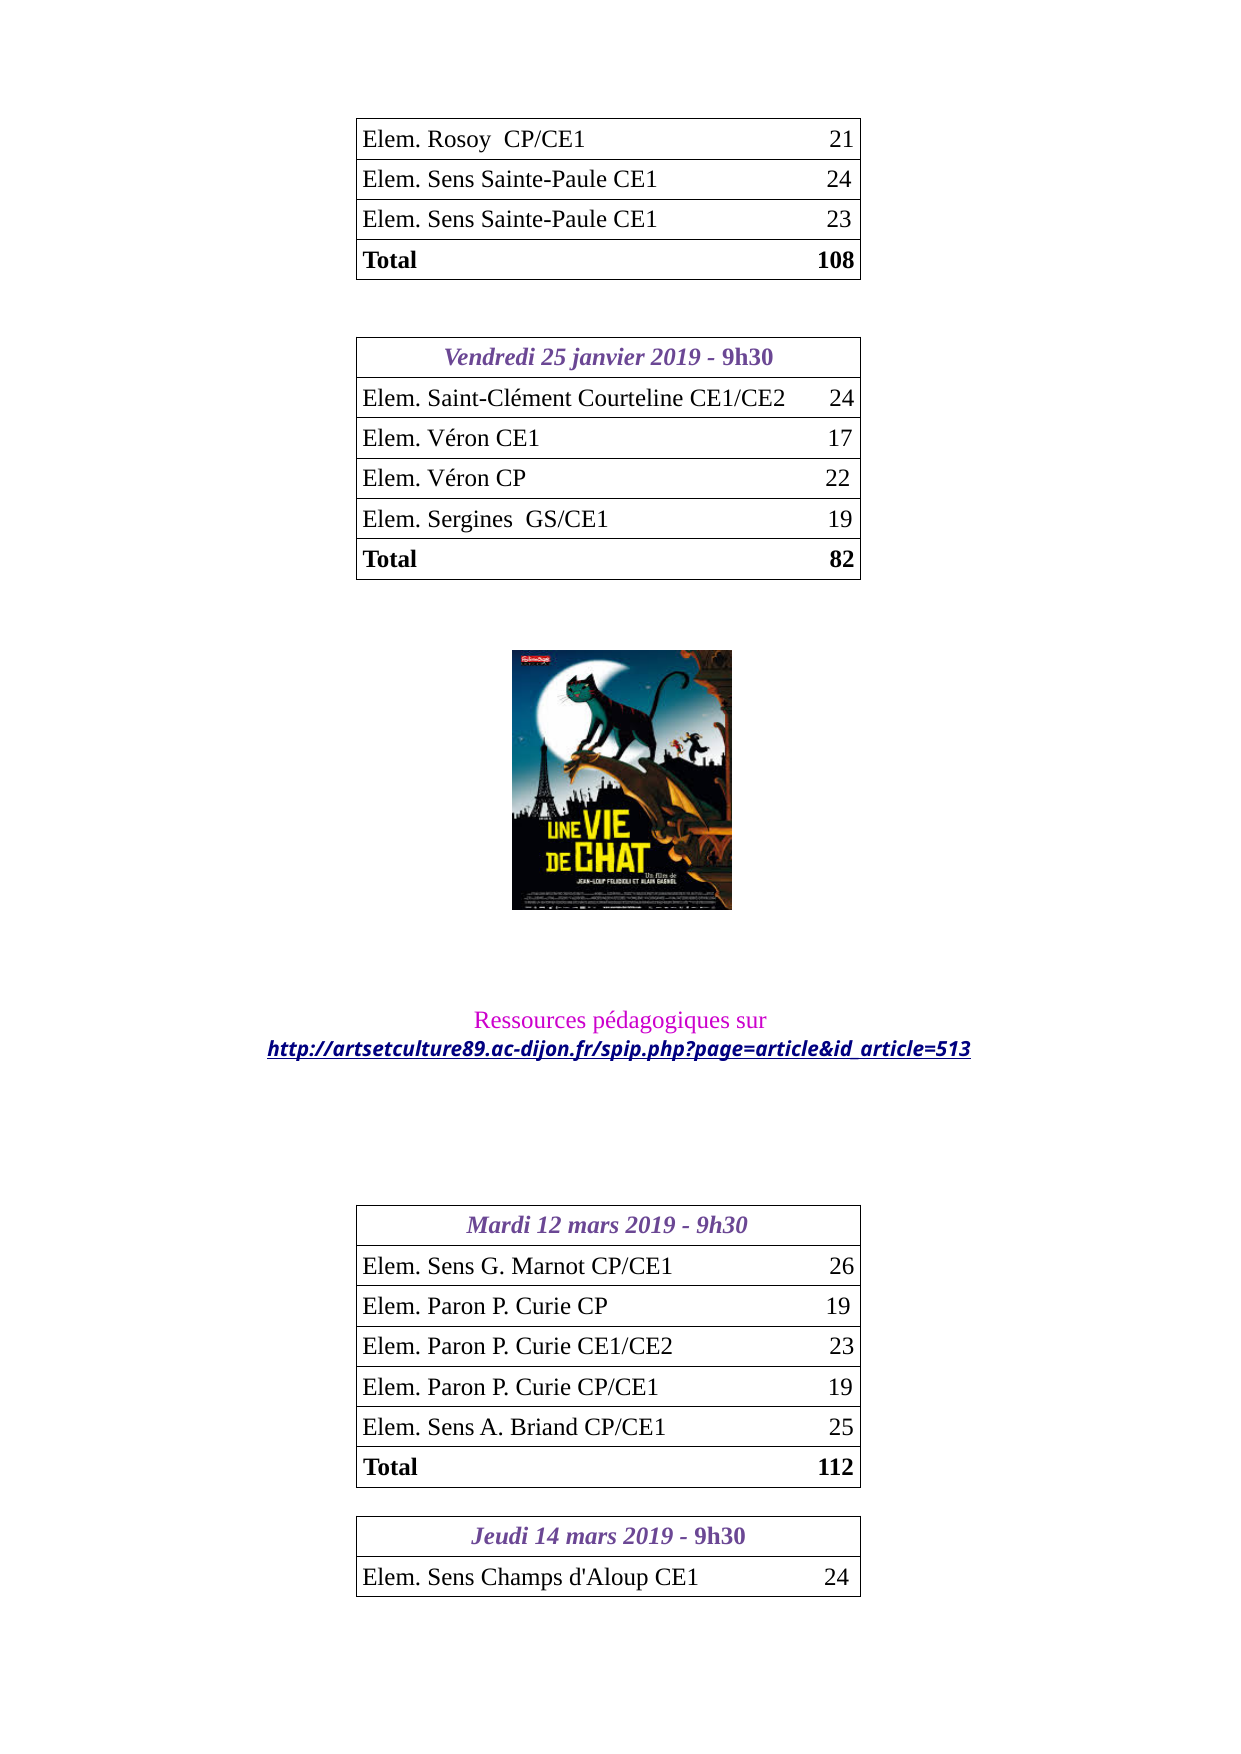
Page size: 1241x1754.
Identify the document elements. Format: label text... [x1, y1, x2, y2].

table_header Jeudi 14 mars 2019 - 9h30 [357, 1517, 860, 1556]
table_cell Elem. Sergines GS/CE1 19 [357, 499, 860, 538]
table_cell Elem. Sens A. Briand CP/CE1 25 [357, 1407, 860, 1446]
table_cell Elem. Véron CP 22 [357, 459, 860, 498]
table_cell Total 112 [357, 1447, 860, 1487]
table_cell Elem. Paron P. Curie CE1/CE2 23 [357, 1327, 860, 1366]
table_header Vendredi 25 janvier 2019 - 9h30 [357, 338, 860, 377]
table_cell Elem. Véron CE1 17 [357, 418, 860, 458]
table_cell Elem. Sens Sainte-Paule CE1 23 [357, 200, 860, 239]
table_header Mardi 12 mars 2019 - 9h30 [357, 1206, 860, 1245]
text http://artsetculture89.ac-dijon.fr/spip.php?page=article&id_article=513 [118, 1034, 1122, 1062]
picture [512, 650, 732, 910]
table_cell Elem. Sens G. Marnot CP/CE1 26 [357, 1246, 860, 1285]
table_cell Elem. Rosoy CP/CE1 21 [357, 119, 860, 158]
table_cell Elem. Sens Sainte-Paule CE1 24 [357, 160, 860, 199]
table_cell Elem. Saint-Clément Courteline CE1/CE2 24 [357, 378, 860, 417]
text Ressources pédagogiques sur [118, 1005, 1122, 1034]
table_cell Total 108 [357, 240, 860, 279]
table_cell Elem. Paron P. Curie CP 19 [357, 1286, 860, 1326]
table_cell Elem. Sens Champs d'Aloup CE1 24 [357, 1557, 860, 1596]
table_cell Elem. Paron P. Curie CP/CE1 19 [357, 1367, 860, 1406]
table_cell Total 82 [357, 539, 860, 578]
